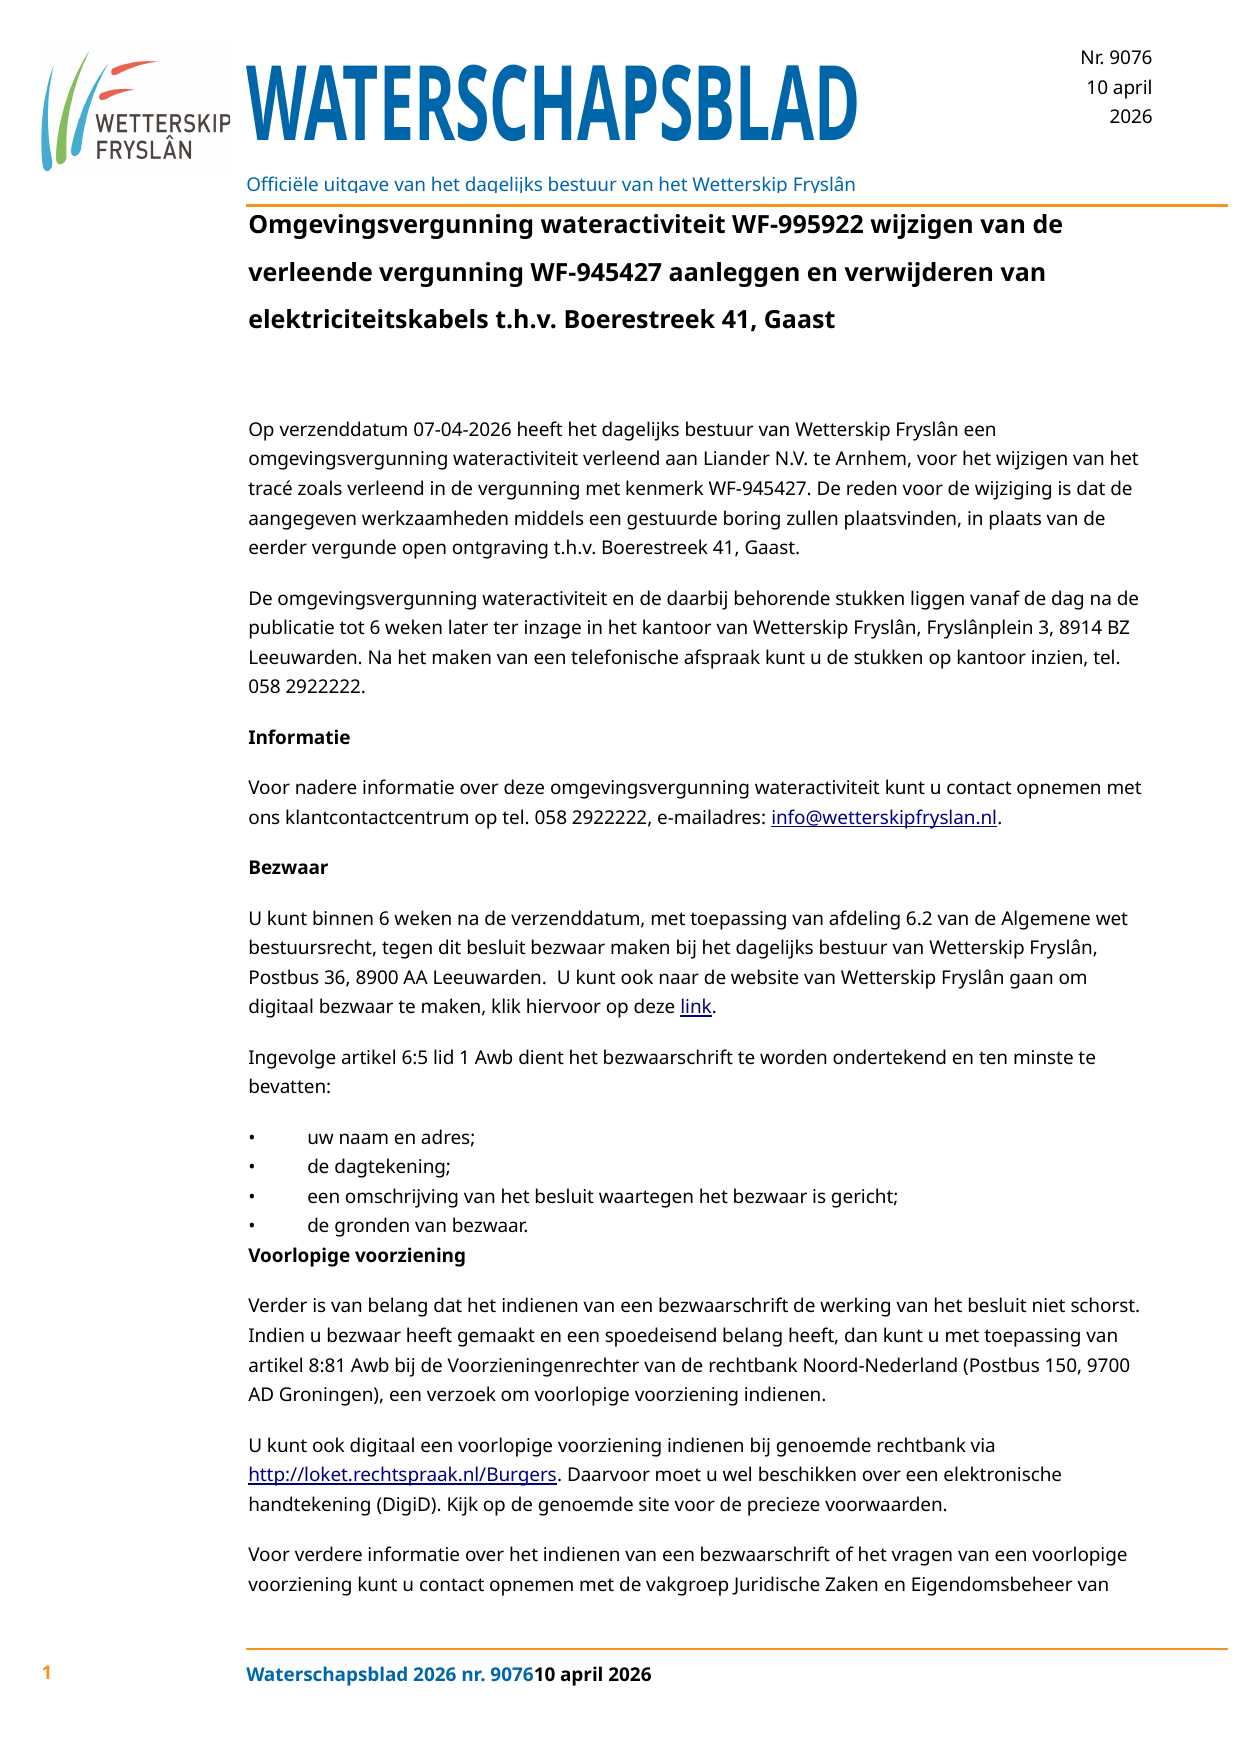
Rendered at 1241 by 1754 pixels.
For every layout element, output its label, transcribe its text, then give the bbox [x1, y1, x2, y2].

text Voor verdere informatie over het indienen van een bezwaarschrift of het vragen van een voorlopige voorziening kunt u contact opnemen met de vakgroep Juridische Zaken en Eigendomsbeheer van [248, 1541, 1152, 1597]
list de dagtekening; [248, 1153, 1152, 1179]
text Bezwaar [248, 854, 1152, 880]
text Verder is van belang dat het indienen van een bezwaarschrift de werking van het besluit niet schorst. Indien u bezwaar heeft gemaakt en een spoedeisend belang heeft, dan kunt u met toepassing van artikel 8:81 Awb bij de Voorzieningenrechter van de rechtbank Noord-Nederland (Postbus 150, 9700 AD Groningen), een verzoek om voorlopige voorziening indienen. [248, 1293, 1152, 1407]
list een omschrijving van het besluit waartegen het bezwaar is gericht; [248, 1183, 1152, 1209]
text Omgevingsvergunning wateractiviteit WF-995922 wijzigen van de verleende vergunning WF-945427 aanleggen en verwijderen van elektriciteitskabels t.h.v. Boerestreek 41, Gaast [248, 207, 1152, 336]
text Voorlopige voorziening [248, 1242, 1152, 1268]
text Ingevolge artikel 6:5 lid 1 Awb dient het bezwaarschrift te worden ondertekend en ten minste te bevatten: [248, 1044, 1152, 1099]
text Voor nadere informatie over deze omgevingsvergunning wateractiviteit kunt u contact opnemen met ons klantcontactcentrum op tel. 058 2922222, e-mailadres: info@wetterskipfryslan.nl. [248, 774, 1152, 829]
list de gronden van bezwaar. [248, 1213, 1152, 1238]
text U kunt binnen 6 weken na de verzenddatum, met toepassing van afdeling 6.2 van de Algemene wet bestuursrecht, tegen dit besluit bezwaar maken bij het dagelijks bestuur van Wetterskip Fryslân, Postbus 36, 8900 AA Leeuwarden. U kunt ook naar de website van Wetterskip Fryslân gaan om digitaal bezwaar te maken, klik hiervoor op deze link. [248, 905, 1152, 1019]
text U kunt ook digitaal een voorlopige voorziening indienen bij genoemde rechtbank via http://loket.rechtspraak.nl/Burgers. Daarvoor moet u wel beschikken over een elektronische handtekening (DigiD). Kijk op de genoemde site voor de precieze voorwaarden. [248, 1432, 1152, 1517]
list uw naam en adres; [248, 1124, 1152, 1149]
text Op verzenddatum 07-04-2026 heeft het dagelijks bestuur van Wetterskip Fryslân een omgevingsvergunning wateractiviteit verleend aan Liander N.V. te Arnhem, voor het wijzigen van het tracé zoals verleend in de vergunning met kenmerk WF-945427. De reden voor de wijziging is dat de aangegeven werkzaamheden middels een gestuurde boring zullen plaatsvinden, in plaats van de eerder vergunde open ontgraving t.h.v. Boerestreek 41, Gaast. [248, 416, 1152, 560]
text De omgevingsvergunning wateractiviteit en de daarbij behorende stukken liggen vanaf de dag na de publicatie tot 6 weken later ter inzage in het kantoor van Wetterskip Fryslân, Fryslânplein 3, 8914 BZ Leeuwarden. Na het maken van een telefonische afspraak kunt u de stukken op kantoor inzien, tel. 058 2922222. [248, 585, 1152, 699]
picture [41, 47, 231, 172]
text Informatie [248, 724, 1152, 749]
